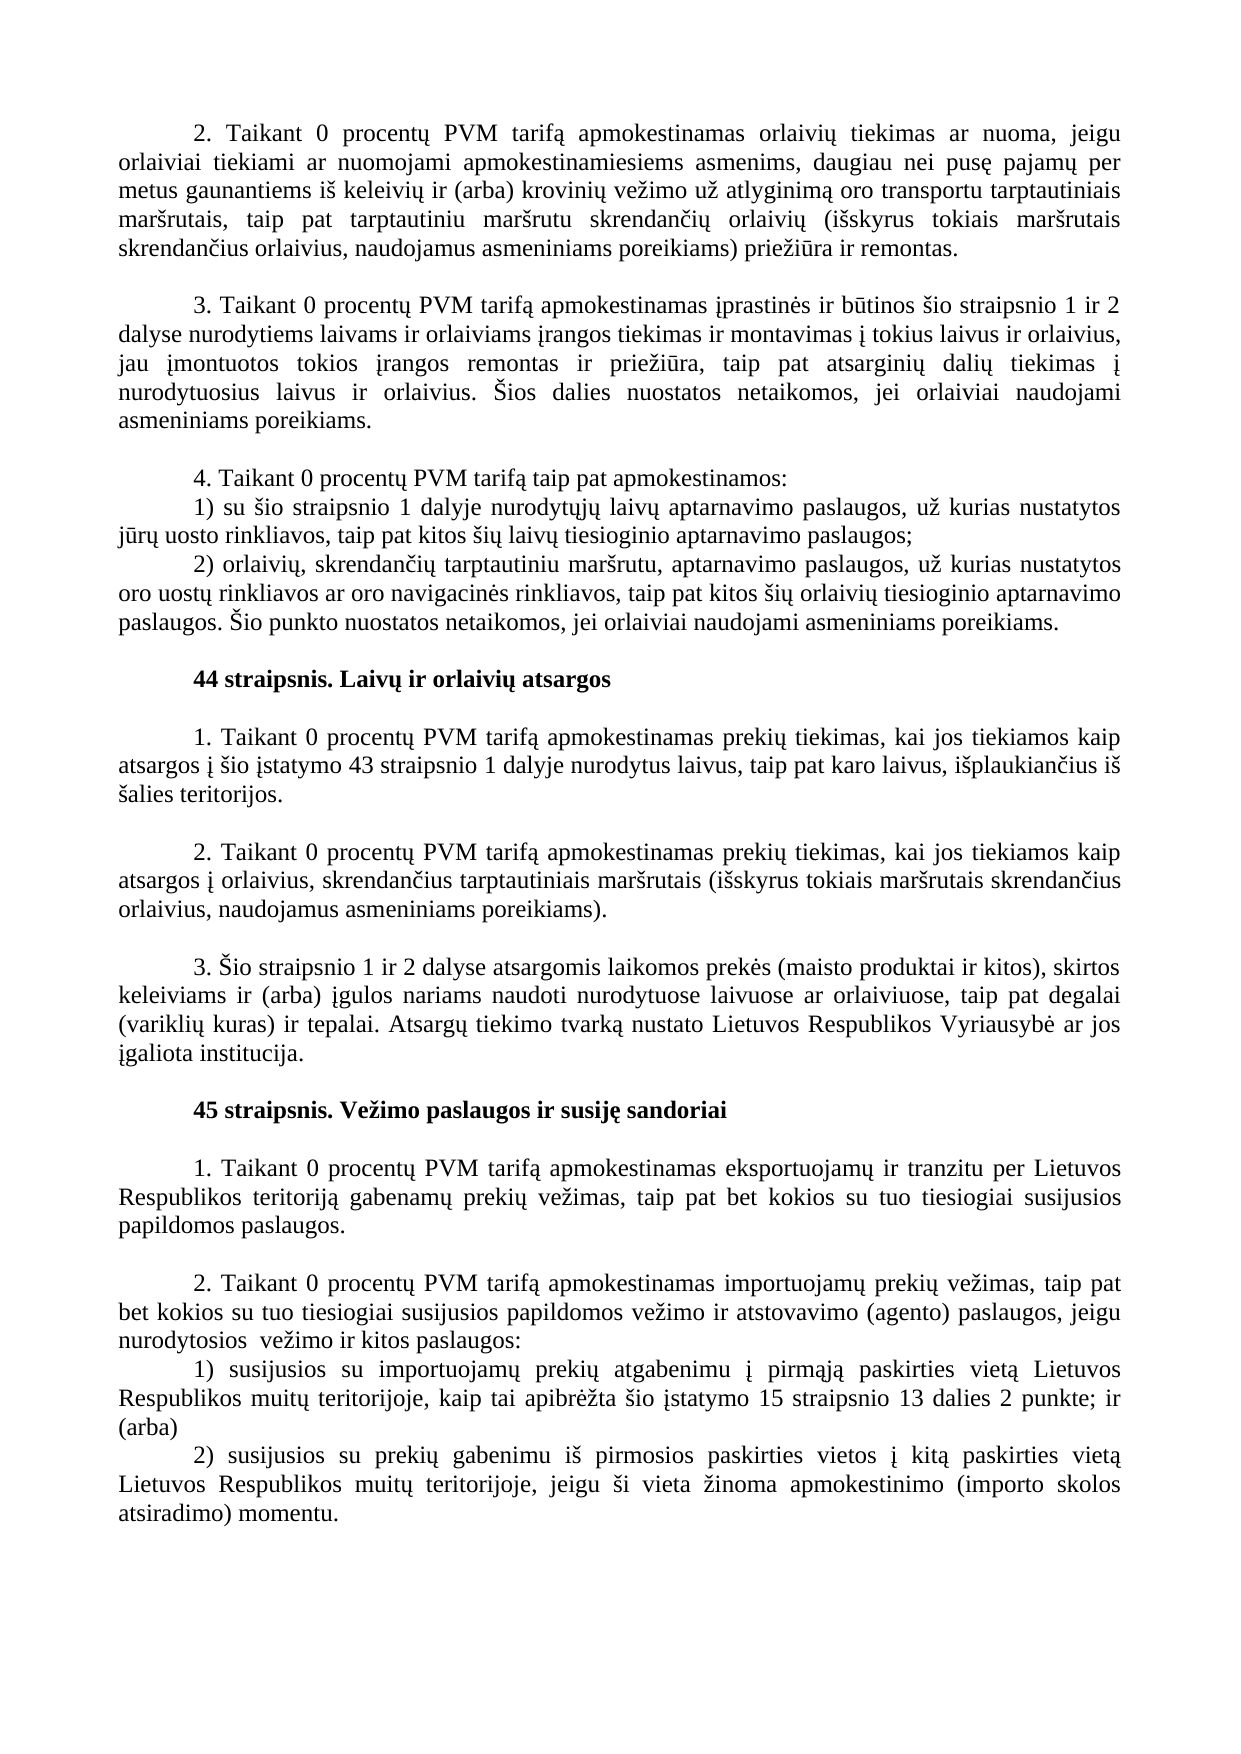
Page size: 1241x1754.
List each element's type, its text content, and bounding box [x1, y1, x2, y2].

text 3. Taikant 0 procentų PVM tarifą apmokestinamas įprastinės ir būtinos šio straipsnio 1 ir 2 dalyse nurodytiems laivams ir orlaiviams įrangos tiekimas ir montavimas į tokius laivus ir orlaivius, jau įmontuotos tokios įrangos remontas ir priežiūra, taip pat atsarginių dalių tiekimas į nurodytuosius laivus ir orlaivius. Šios dalies nuostatos netaikomos, jei orlaiviai naudojami asmeniniams poreikiams. [118, 291, 1122, 434]
text 1. Taikant 0 procentų PVM tarifą apmokestinamas prekių tiekimas, kai jos tiekiamos kaip atsargos į šio įstatymo 43 straipsnio 1 dalyje nurodytus laivus, taip pat karo laivus, išplaukiančius iš šalies teritorijos. [118, 722, 1122, 808]
text 3. Šio straipsnio 1 ir 2 dalyse atsargomis laikomos prekės (maisto produktai ir kitos), skirtos keleiviams ir (arba) įgulos nariams naudoti nurodytuose laivuose ar orlaiviuose, taip pat degalai (variklių kuras) ir tepalai. Atsargų tiekimo tvarką nustato Lietuvos Respublikos Vyriausybė ar jos įgaliota institucija. [118, 952, 1122, 1067]
text 2) susijusios su prekių gabenimu iš pirmosios paskirties vietos į kitą paskirties vietą Lietuvos Respublikos muitų teritorijoje, jeigu ši vieta žinoma apmokestinimo (importo skolos atsiradimo) momentu. [118, 1441, 1122, 1527]
text 1) su šio straipsnio 1 dalyje nurodytųjų laivų aptarnavimo paslaugos, už kurias nustatytos jūrų uosto rinkliavos, taip pat kitos šių laivų tiesioginio aptarnavimo paslaugos; [118, 492, 1122, 549]
text 2. Taikant 0 procentų PVM tarifą apmokestinamas prekių tiekimas, kai jos tiekiamos kaip atsargos į orlaivius, skrendančius tarptautiniais maršrutais (išskyrus tokiais maršrutais skrendančius orlaivius, naudojamus asmeniniams poreikiams). [118, 837, 1122, 923]
text 44 straipsnis. Laivų ir orlaivių atsargos [118, 664, 1122, 693]
text 4. Taikant 0 procentų PVM tarifą taip pat apmokestinamos: [118, 463, 1122, 492]
text 2. Taikant 0 procentų PVM tarifą apmokestinamas importuojamų prekių vežimas, taip pat bet kokios su tuo tiesiogiai susijusios papildomos vežimo ir atstovavimo (agento) paslaugos, jeigu nurodytosios vežimo ir kitos paslaugos: [118, 1268, 1122, 1354]
text 2) orlaivių, skrendančių tarptautiniu maršrutu, aptarnavimo paslaugos, už kurias nustatytos oro uostų rinkliavos ar oro navigacinės rinkliavos, taip pat kitos šių orlaivių tiesioginio aptarnavimo paslaugos. Šio punkto nuostatos netaikomos, jei orlaiviai naudojami asmeniniams poreikiams. [118, 549, 1122, 636]
text 1. Taikant 0 procentų PVM tarifą apmokestinamas eksportuojamų ir tranzitu per Lietuvos Respublikos teritoriją gabenamų prekių vežimas, taip pat bet kokios su tuo tiesiogiai susijusios papildomos paslaugos. [118, 1153, 1122, 1239]
text 45 straipsnis. Vežimo paslaugos ir susiję sandoriai [118, 1096, 1122, 1124]
text 2. Taikant 0 procentų PVM tarifą apmokestinamas orlaivių tiekimas ar nuoma, jeigu orlaiviai tiekiami ar nuomojami apmokestinamiesiems asmenims, daugiau nei pusę pajamų per metus gaunantiems iš keleivių ir (arba) krovinių vežimo už atlyginimą oro transportu tarptautiniais maršrutais, taip pat tarptautiniu maršrutu skrendančių orlaivių (išskyrus tokiais maršrutais skrendančius orlaivius, naudojamus asmeniniams poreikiams) priežiūra ir remontas. [118, 118, 1122, 262]
text 1) susijusios su importuojamų prekių atgabenimu į pirmąją paskirties vietą Lietuvos Respublikos muitų teritorijoje, kaip tai apibrėžta šio įstatymo 15 straipsnio 13 dalies 2 punkte; ir (arba) [118, 1354, 1122, 1441]
